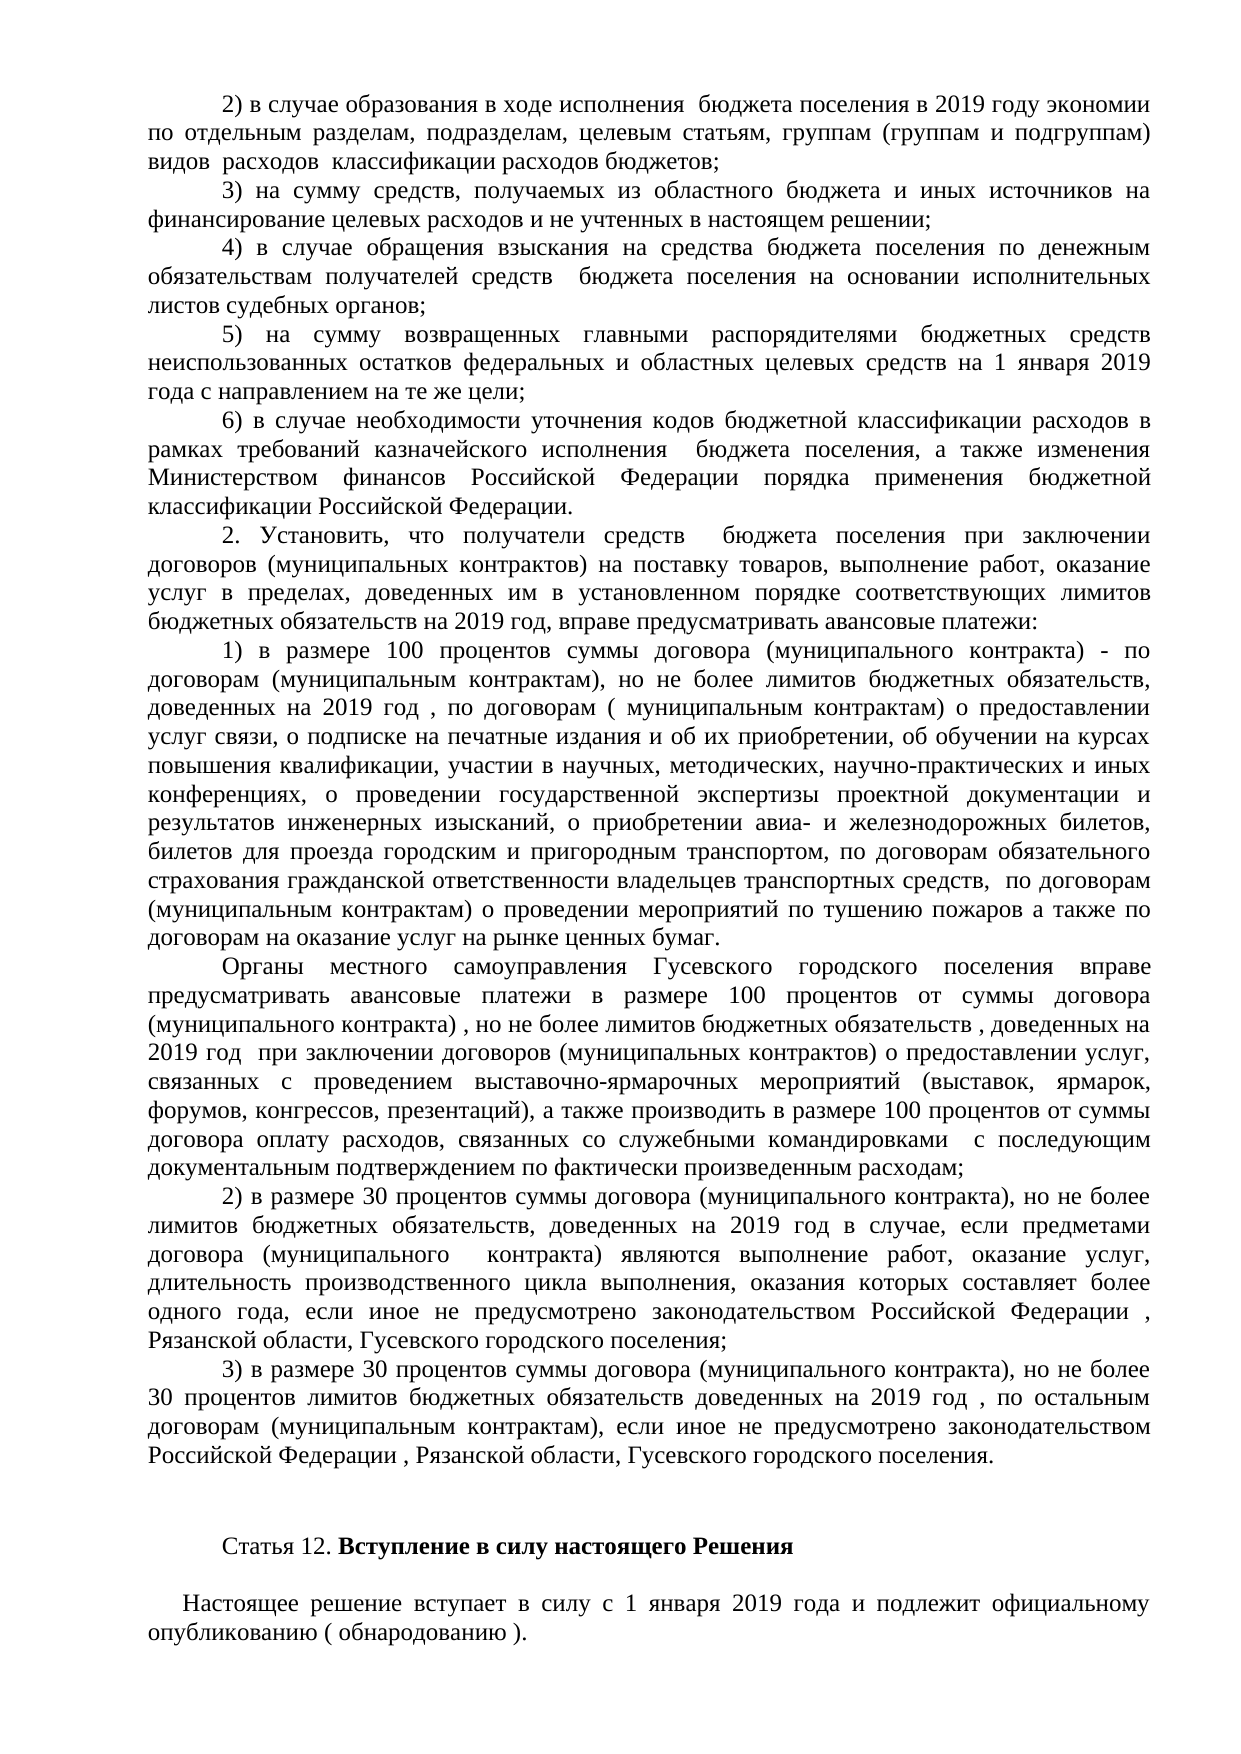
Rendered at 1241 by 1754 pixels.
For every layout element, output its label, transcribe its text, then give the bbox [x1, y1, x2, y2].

subtitle Статья 12. Вступление в силу настоящего Решения [148, 1531, 1152, 1560]
subtitle 5) на сумму возвращенных главными распорядителями бюджетных средств неиспользованных остатков федеральных и областных целевых средств на 1 января 2019 года с направлением на те же цели; [148, 319, 1152, 405]
subtitle Органы местного самоуправления Гусевского городского поселения вправе предусматривать авансовые платежи в размере 100 процентов от суммы договора (муниципального контракта) , но не более лимитов бюджетных обязательств , доведенных на 2019 год при заключении договоров (муниципальных контрактов) о предоставлении услуг, связанных с проведением выставочно-ярмарочных мероприятий (выставок, ярмарок, форумов, конгрессов, презентаций), а также производить в размере 100 процентов от суммы договора оплату расходов, связанных со служебными командировками с последующим документальным подтверждением по фактически произведенным расходам; [148, 951, 1152, 1181]
subtitle 3) в размере 30 процентов суммы договора (муниципального контракта), но не более 30 процентов лимитов бюджетных обязательств доведенных на 2019 год , по остальным договорам (муниципальным контрактам), если иное не предусмотрено законодательством Российской Федерации , Рязанской области, Гусевского городского поселения. [148, 1354, 1152, 1469]
text Настоящее решение вступает в силу с 1 января 2019 года и подлежит официальному опубликованию ( обнародованию ). [148, 1588, 1152, 1646]
subtitle 4) в случае обращения взыскания на средства бюджета поселения по денежным обязательствам получателей средств бюджета поселения на основании исполнительных листов судебных органов; [148, 232, 1152, 319]
subtitle 2) в случае образования в ходе исполнения бюджета поселения в 2019 году экономии по отдельным разделам, подразделам, целевым статьям, группам (группам и подгруппам) видов расходов классификации расходов бюджетов; [148, 89, 1152, 175]
subtitle 1) в размере 100 процентов суммы договора (муниципального контракта) - по договорам (муниципальным контрактам), но не более лимитов бюджетных обязательств, доведенных на 2019 год , по договорам ( муниципальным контрактам) о предоставлении услуг связи, о подписке на печатные издания и об их приобретении, об обучении на курсах повышения квалификации, участии в научных, методических, научно-практических и иных конференциях, о проведении государственной экспертизы проектной документации и результатов инженерных изысканий, о приобретении авиа- и железнодорожных билетов, билетов для проезда городским и пригородным транспортом, по договорам обязательного страхования гражданской ответственности владельцев транспортных средств, по договорам (муниципальным контрактам) о проведении мероприятий по тушению пожаров а также по договорам на оказание услуг на рынке ценных бумаг. [148, 635, 1152, 951]
subtitle 3) на сумму средств, получаемых из областного бюджета и иных источников на финансирование целевых расходов и не учтенных в настоящем решении; [148, 175, 1152, 232]
subtitle 2. Установить, что получатели средств бюджета поселения при заключении договоров (муниципальных контрактов) на поставку товаров, выполнение работ, оказание услуг в пределах, доведенных им в установленном порядке соответствующих лимитов бюджетных обязательств на 2019 год, вправе предусматривать авансовые платежи: [148, 520, 1152, 635]
subtitle 6) в случае необходимости уточнения кодов бюджетной классификации расходов в рамках требований казначейского исполнения бюджета поселения, а также изменения Министерством финансов Российской Федерации порядка применения бюджетной классификации Российской Федерации. [148, 405, 1152, 520]
subtitle 2) в размере 30 процентов суммы договора (муниципального контракта), но не более лимитов бюджетных обязательств, доведенных на 2019 год в случае, если предметами договора (муниципального контракта) являются выполнение работ, оказание услуг, длительность производственного цикла выполнения, оказания которых составляет более одного года, если иное не предусмотрено законодательством Российской Федерации , Рязанской области, Гусевского городского поселения; [148, 1181, 1152, 1354]
